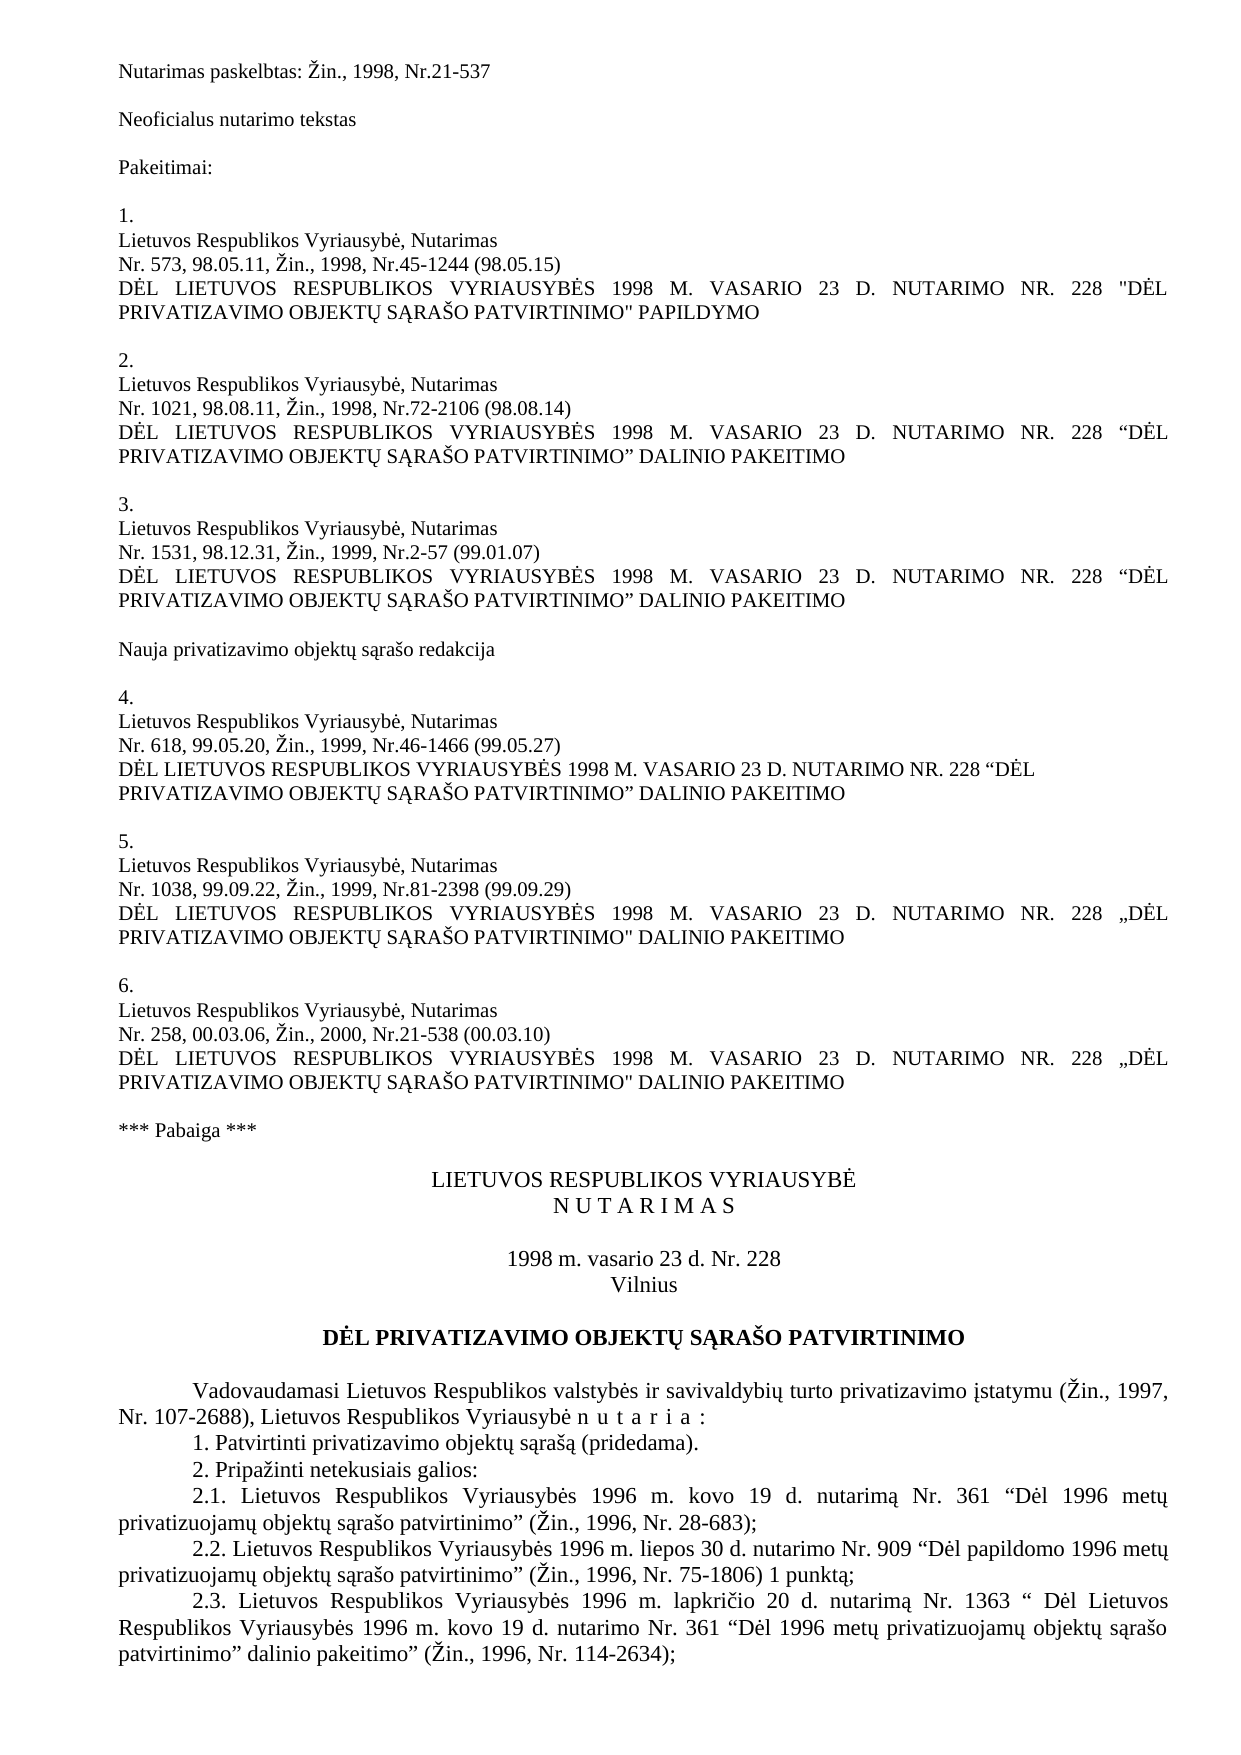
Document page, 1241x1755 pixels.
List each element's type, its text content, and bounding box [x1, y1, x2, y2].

text Vilnius [118, 1271, 1169, 1298]
text Nr. 258, 00.03.06, Žin., 2000, Nr.21-538 (00.03.10) [118, 1022, 1169, 1046]
text Pakeitimai: [118, 155, 1169, 179]
text DĖL LIETUVOS RESPUBLIKOS VYRIAUSYBĖS 1998 M. VASARIO 23 D. NUTARIMO NR. 228 „DĖL PRIVATIZAVIMO OBJEKTŲ SĄRAŠO PATVIRTINIMO" DALINIO PAKEITIMO [118, 901, 1169, 949]
text Nauja privatizavimo objektų sąrašo redakcija [118, 637, 1169, 661]
text Nr. 1021, 98.08.11, Žin., 1998, Nr.72-2106 (98.08.14) [118, 396, 1169, 420]
text 5. [118, 829, 1169, 853]
text 2.1. Lietuvos Respublikos Vyriausybės 1996 m. kovo 19 d. nutarimą Nr. 361 “Dėl 1996 metų privatizuojamų objektų sąrašo patvirtinimo” (Žin., 1996, Nr. 28-683); [118, 1482, 1169, 1535]
text Lietuvos Respublikos Vyriausybė, Nutarimas [118, 372, 1169, 396]
text Lietuvos Respublikos Vyriausybė, Nutarimas [118, 516, 1169, 540]
text Lietuvos Respublikos Vyriausybė, Nutarimas [118, 997, 1169, 1022]
text 2.2. Lietuvos Respublikos Vyriausybės 1996 m. liepos 30 d. nutarimo Nr. 909 “Dėl papildomo 1996 metų privatizuojamų objektų sąrašo patvirtinimo” (Žin., 1996, Nr. 75-1806) 1 punktą; [118, 1535, 1169, 1588]
text Nr. 1038, 99.09.22, Žin., 1999, Nr.81-2398 (99.09.29) [118, 877, 1169, 901]
text 1998 m. vasario 23 d. Nr. 228 [118, 1245, 1169, 1271]
text Nr. 618, 99.05.20, Žin., 1999, Nr.46-1466 (99.05.27) [118, 733, 1169, 757]
text Nutarimas paskelbtas: Žin., 1998, Nr.21-537 [118, 59, 1169, 83]
text LIETUVOS RESPUBLIKOS VYRIAUSYBĖ [118, 1166, 1169, 1192]
text *** Pabaiga *** [118, 1118, 1169, 1142]
text 1. Patvirtinti privatizavimo objektų sąrašą (pridedama). [118, 1429, 1169, 1456]
text DĖL PRIVATIZAVIMO OBJEKTŲ SĄRAŠO PATVIRTINIMO [118, 1324, 1169, 1350]
text Nr. 573, 98.05.11, Žin., 1998, Nr.45-1244 (98.05.15) [118, 252, 1169, 276]
text Neoficialus nutarimo tekstas [118, 107, 1169, 131]
text 2. [118, 348, 1169, 372]
text 2.3. Lietuvos Respublikos Vyriausybės 1996 m. lapkričio 20 d. nutarimą Nr. 1363 “ Dėl Lietuvos Respublikos Vyriausybės 1996 m. kovo 19 d. nutarimo Nr. 361 “Dėl 1996 metų privatizuojamų objektų sąrašo patvirtinimo” dalinio pakeitimo” (Žin., 1996, Nr. 114-2634); [118, 1588, 1169, 1667]
text 1. [118, 203, 1169, 227]
text Lietuvos Respublikos Vyriausybė, Nutarimas [118, 853, 1169, 877]
text DĖL LIETUVOS RESPUBLIKOS VYRIAUSYBĖS 1998 M. VASARIO 23 D. NUTARIMO NR. 228 "DĖL PRIVATIZAVIMO OBJEKTŲ SĄRAŠO PATVIRTINIMO" PAPILDYMO [118, 276, 1169, 324]
text Lietuvos Respublikos Vyriausybė, Nutarimas [118, 227, 1169, 252]
text Nr. 1531, 98.12.31, Žin., 1999, Nr.2-57 (99.01.07) [118, 540, 1169, 564]
text Vadovaudamasi Lietuvos Respublikos valstybės ir savivaldybių turto privatizavimo įstatymu (Žin., 1997, Nr. 107-2688), Lietuvos Respublikos Vyriausybė nutaria: [118, 1377, 1169, 1429]
text N U T A R I M A S [118, 1192, 1169, 1219]
text DĖL LIETUVOS RESPUBLIKOS VYRIAUSYBĖS 1998 M. VASARIO 23 D. NUTARIMO NR. 228 “DĖL PRIVATIZAVIMO OBJEKTŲ SĄRAŠO PATVIRTINIMO” DALINIO PAKEITIMO [118, 564, 1169, 612]
text DĖL LIETUVOS RESPUBLIKOS VYRIAUSYBĖS 1998 M. VASARIO 23 D. NUTARIMO NR. 228 „DĖL PRIVATIZAVIMO OBJEKTŲ SĄRAŠO PATVIRTINIMO" DALINIO PAKEITIMO [118, 1046, 1169, 1094]
text Lietuvos Respublikos Vyriausybė, Nutarimas [118, 709, 1169, 733]
text 4. [118, 685, 1169, 709]
text 6. [118, 973, 1169, 997]
text 2. Pripažinti netekusiais galios: [118, 1456, 1169, 1482]
text DĖL LIETUVOS RESPUBLIKOS VYRIAUSYBĖS 1998 M. VASARIO 23 D. NUTARIMO NR. 228 “DĖL PRIVATIZAVIMO OBJEKTŲ SĄRAŠO PATVIRTINIMO” DALINIO PAKEITIMO [118, 757, 1169, 805]
text 3. [118, 492, 1169, 516]
text DĖL LIETUVOS RESPUBLIKOS VYRIAUSYBĖS 1998 M. VASARIO 23 D. NUTARIMO NR. 228 “DĖL PRIVATIZAVIMO OBJEKTŲ SĄRAŠO PATVIRTINIMO” DALINIO PAKEITIMO [118, 420, 1169, 468]
